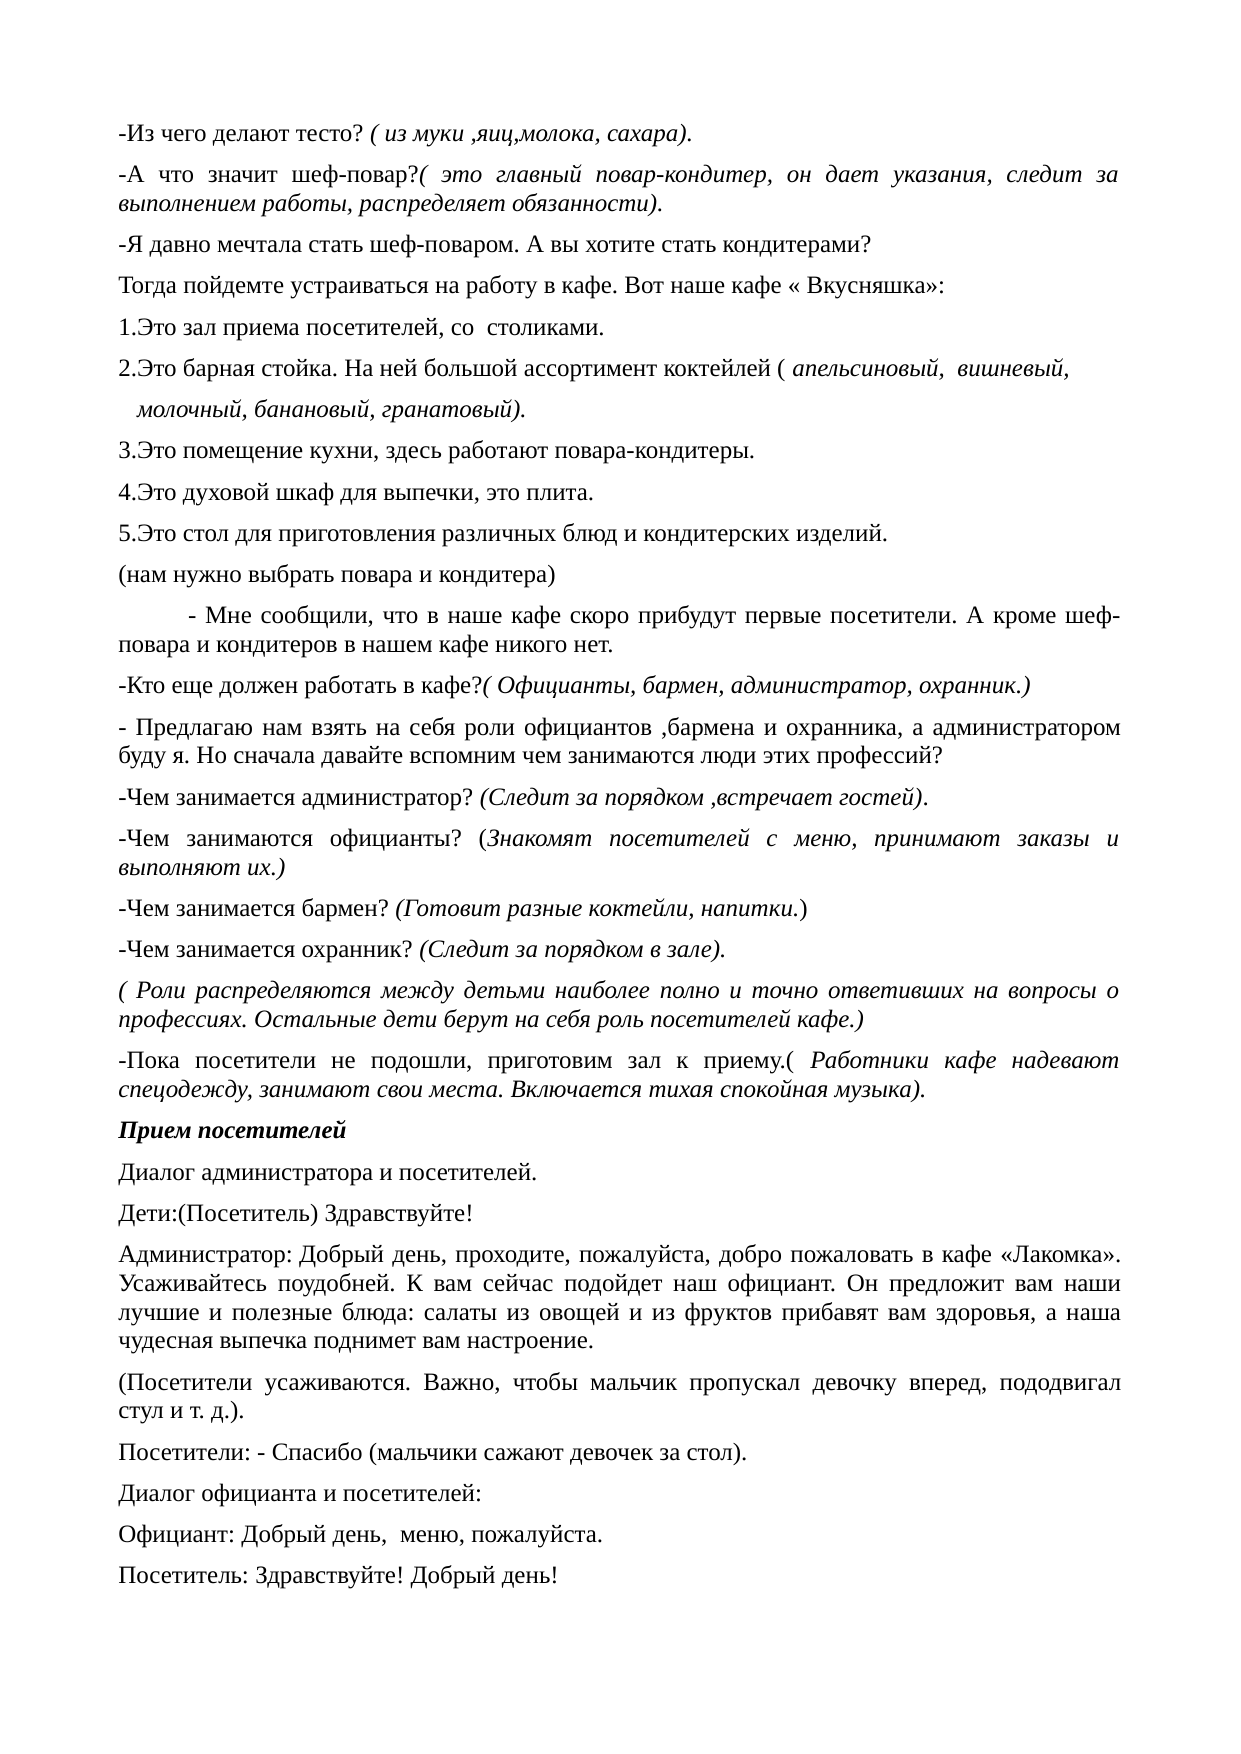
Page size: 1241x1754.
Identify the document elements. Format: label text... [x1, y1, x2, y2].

text 4.Это духовой шкаф для выпечки, это плита. [118, 477, 1122, 506]
text 2.Это барная стойка. На ней большой ассортимент коктейлей ( апельсиновый, вишневый, [118, 353, 1122, 382]
text - Предлагаю нам взять на себя роли официантов ,бармена и охранника, а администратором буду я. Но сначала давайте вспомним чем занимаются люди этих профессий? [118, 712, 1122, 769]
text (Посетители усаживаются. Важно, чтобы мальчик пропускал девочку вперед, пододвигал стул и т. д.). [118, 1367, 1122, 1424]
text -Чем занимаются официанты? (Знакомят посетителей с меню, принимают заказы и выполняют их.) [118, 823, 1122, 881]
text молочный, банановый, гранатовый). [118, 394, 1122, 423]
text Прием посетителей [118, 1116, 1122, 1144]
text -Чем занимается охранник? (Следит за порядком в зале). [118, 934, 1122, 963]
text Тогда пойдемте устраиваться на работу в кафе. Вот наше кафе « Вкусняшка»: [118, 271, 1122, 299]
text 5.Это стол для приготовления различных блюд и кондитерских изделий. [118, 518, 1122, 547]
text -Чем занимается администратор? (Следит за порядком ,встречает гостей). [118, 782, 1122, 811]
text Дети:(Посетитель) Здравствуйте! [118, 1198, 1122, 1227]
text - Мне сообщили, что в наше кафе скоро прибудут первые посетители. А кроме шеф-повара и кондитеров в нашем кафе никого нет. [118, 601, 1122, 658]
text Официант: Добрый день, меню, пожалуйста. [118, 1519, 1122, 1548]
text 1.Это зал приема посетителей, со столиками. [118, 312, 1122, 341]
text Посетители: - Спасибо (мальчики сажают девочек за стол). [118, 1437, 1122, 1466]
text Диалог официанта и посетителей: [118, 1478, 1122, 1507]
text Посетитель: Здравствуйте! Добрый день! [118, 1561, 1122, 1589]
text Диалог администратора и посетителей. [118, 1157, 1122, 1186]
text -Я давно мечтала стать шеф-поваром. А вы хотите стать кондитерами? [118, 229, 1122, 258]
text ( Роли распределяются между детьми наиболее полно и точно ответивших на вопросы о профессиях. Остальные дети берут на себя роль посетителей кафе.) [118, 976, 1122, 1033]
text -Из чего делают тесто? ( из муки ,яиц,молока, сахара). [118, 118, 1122, 147]
text -Чем занимается бармен? (Готовит разные коктейли, напитки.) [118, 893, 1122, 922]
text -Пока посетители не подошли, приготовим зал к приему.( Работники кафе надевают спецодежду, занимают свои места. Включается тихая спокойная музыка). [118, 1046, 1122, 1103]
text -А что значит шеф-повар?( это главный повар-кондитер, он дает указания, следит за выполнением работы, распределяет обязанности). [118, 159, 1122, 217]
text -Кто еще должен работать в кафе?( Официанты, бармен, администратор, охранник.) [118, 671, 1122, 699]
text 3.Это помещение кухни, здесь работают повара-кондитеры. [118, 436, 1122, 464]
text Администратор: Добрый день, проходите, пожалуйста, добро пожаловать в кафе «Лакомка». Усаживайтесь поудобней. К вам сейчас подойдет наш официант. Он предложит вам наши лучшие и полезные блюда: салаты из овощей и из фруктов прибавят вам здоровья, а наша чудесная выпечка поднимет вам настроение. [118, 1239, 1122, 1354]
text (нам нужно выбрать повара и кондитера) [118, 559, 1122, 588]
